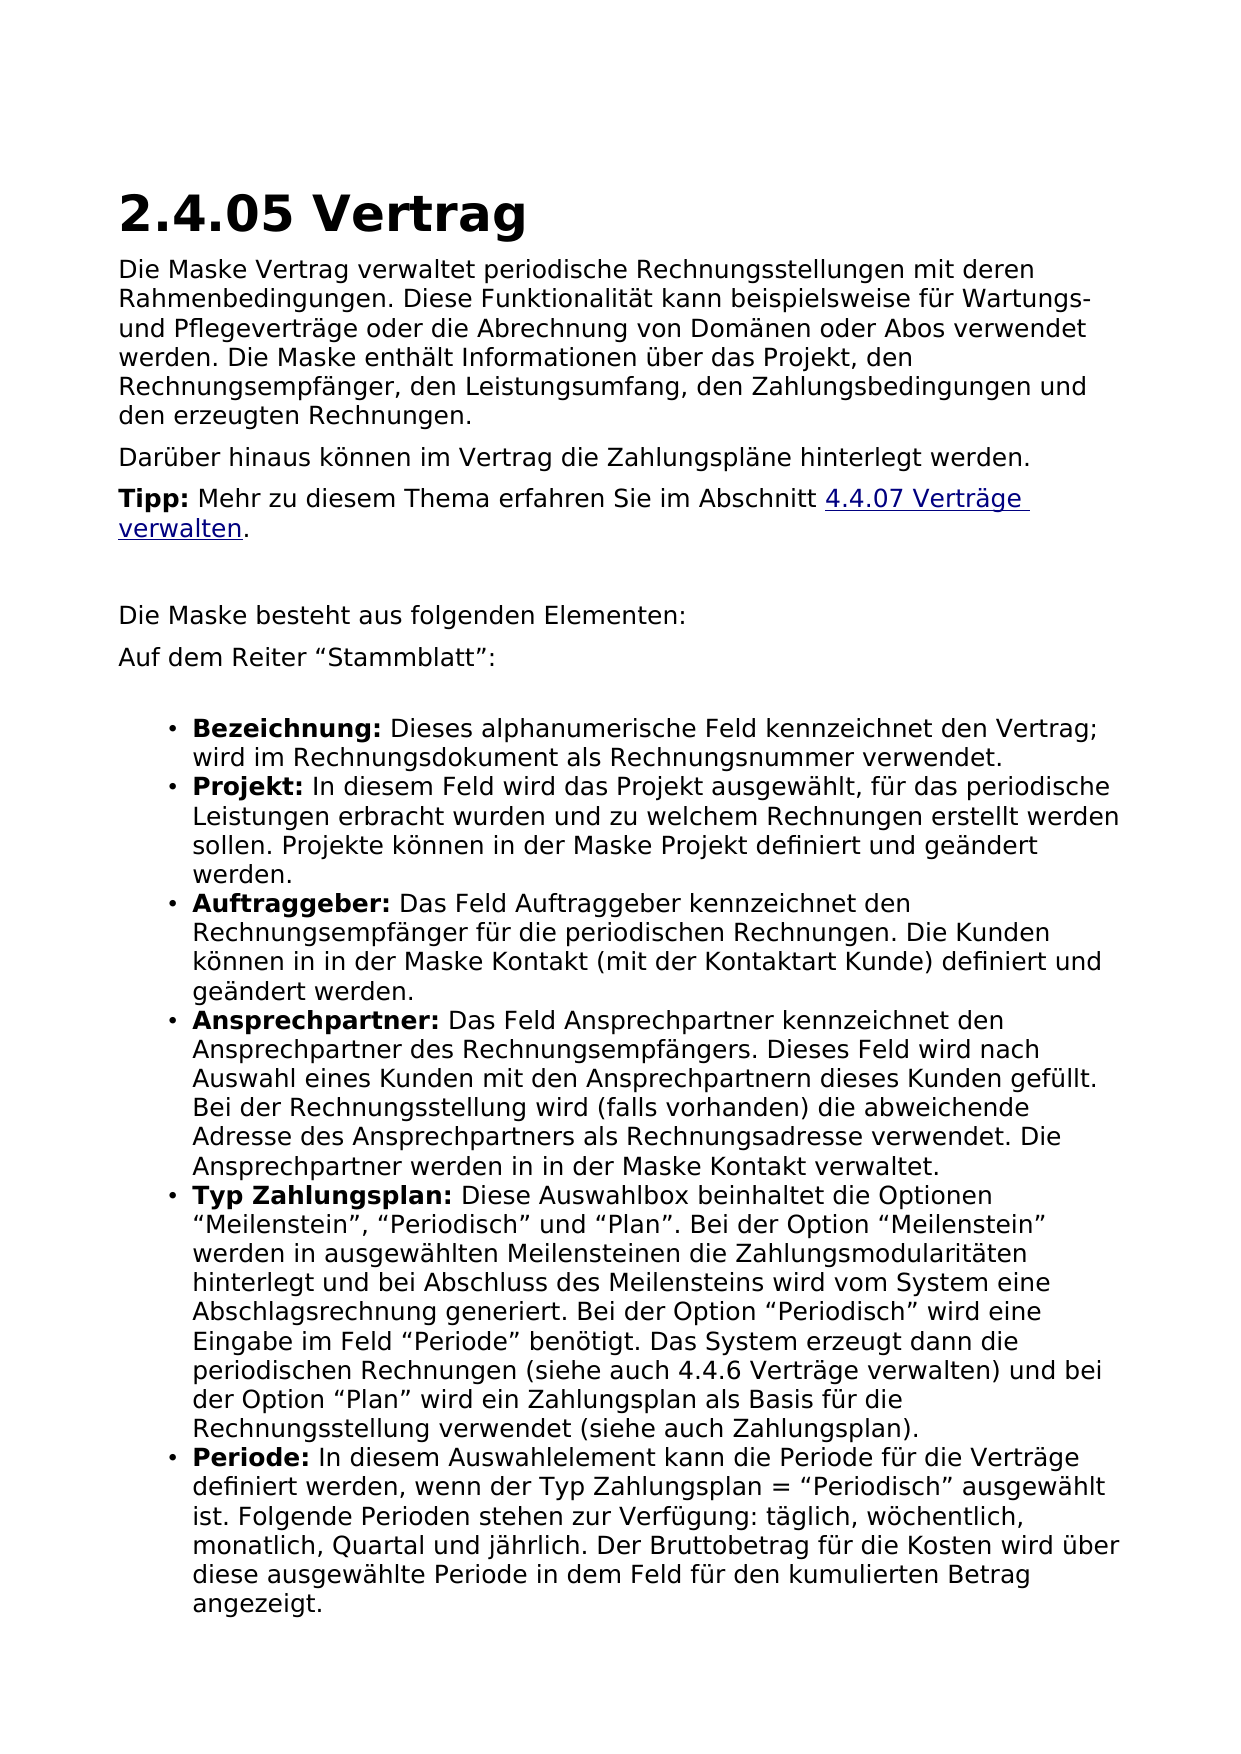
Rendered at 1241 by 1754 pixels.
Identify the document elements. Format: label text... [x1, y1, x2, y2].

text Die Maske Vertrag verwaltet periodische Rechnungsstellungen mit deren Rahmenbedingungen. Diese Funktionalität kann beispielsweise für Wartungs- und Pflegeverträge oder die Abrechnung von Domänen oder Abos verwendet werden. Die Maske enthält Informationen über das Projekt, den Rechnungsempfänger, den Leistungsumfang, den Zahlungsbedingungen und den erzeugten Rechnungen. [118, 256, 1122, 431]
text Tipp: Mehr zu diesem Thema erfahren Sie im Abschnitt 4.4.07 Verträge verwalten. [118, 485, 1122, 543]
list Periode: In diesem Auswahlelement kann die Periode für die Verträge definiert werden, wenn der Typ Zahlungsplan = “Periodisch” ausgewählt ist. Folgende Perioden stehen zur Verfügung: täglich, wöchentlich, monatlich, Quartal und jährlich. Der Bruttobetrag für die Kosten wird über diese ausgewählte Periode in dem Feld für den kumulierten Betrag angezeigt. [177, 1443, 1122, 1618]
list Projekt: In diesem Feld wird das Projekt ausgewählt, für das periodische Leistungen erbracht wurden und zu welchem Rechnungen erstellt werden sollen. Projekte können in der Maske Projekt definiert und geändert werden. [177, 773, 1122, 889]
text Auf dem Reiter “Stammblatt”: [118, 643, 1122, 672]
text Die Maske besteht aus folgenden Elementen: [118, 601, 1122, 631]
list Ansprechpartner: Das Feld Ansprechpartner kennzeichnet den Ansprechpartner des Rechnungsempfängers. Dieses Feld wird nach Auswahl eines Kunden mit den Ansprechpartnern dieses Kunden gefüllt. Bei der Rechnungsstellung wird (falls vorhanden) die abweichende Adresse des Ansprechpartners als Rechnungsadresse verwendet. Die Ansprechpartner werden in in der Maske Kontakt verwaltet. [177, 1006, 1122, 1181]
list Typ Zahlungsplan: Diese Auswahlbox beinhaltet die Optionen “Meilenstein”, “Periodisch” und “Plan”. Bei der Option “Meilenstein” werden in ausgewählten Meilensteinen die Zahlungsmodularitäten hinterlegt und bei Abschluss des Meilensteins wird vom System eine Abschlagsrechnung generiert. Bei der Option “Periodisch” wird eine Eingabe im Feld “Periode” benötigt. Das System erzeugt dann die periodischen Rechnungen (siehe auch 4.4.6 Verträge verwalten) und bei der Option “Plan” wird ein Zahlungsplan als Basis für die Rechnungsstellung verwendet (siehe auch Zahlungsplan). [177, 1181, 1122, 1443]
list Auftraggeber: Das Feld Auftraggeber kennzeichnet den Rechnungsempfänger für die periodischen Rechnungen. Die Kunden können in in der Maske Kontakt (mit der Kontaktart Kunde) definiert und geändert werden. [177, 889, 1122, 1006]
subtitle 2.4.05 Vertrag [118, 185, 1122, 243]
text Darüber hinaus können im Vertrag die Zahlungspläne hinterlegt werden. [118, 443, 1122, 472]
list Bezeichnung: Dieses alphanumerische Feld kennzeichnet den Vertrag; wird im Rechnungsdokument als Rechnungsnummer verwendet. [177, 714, 1122, 773]
